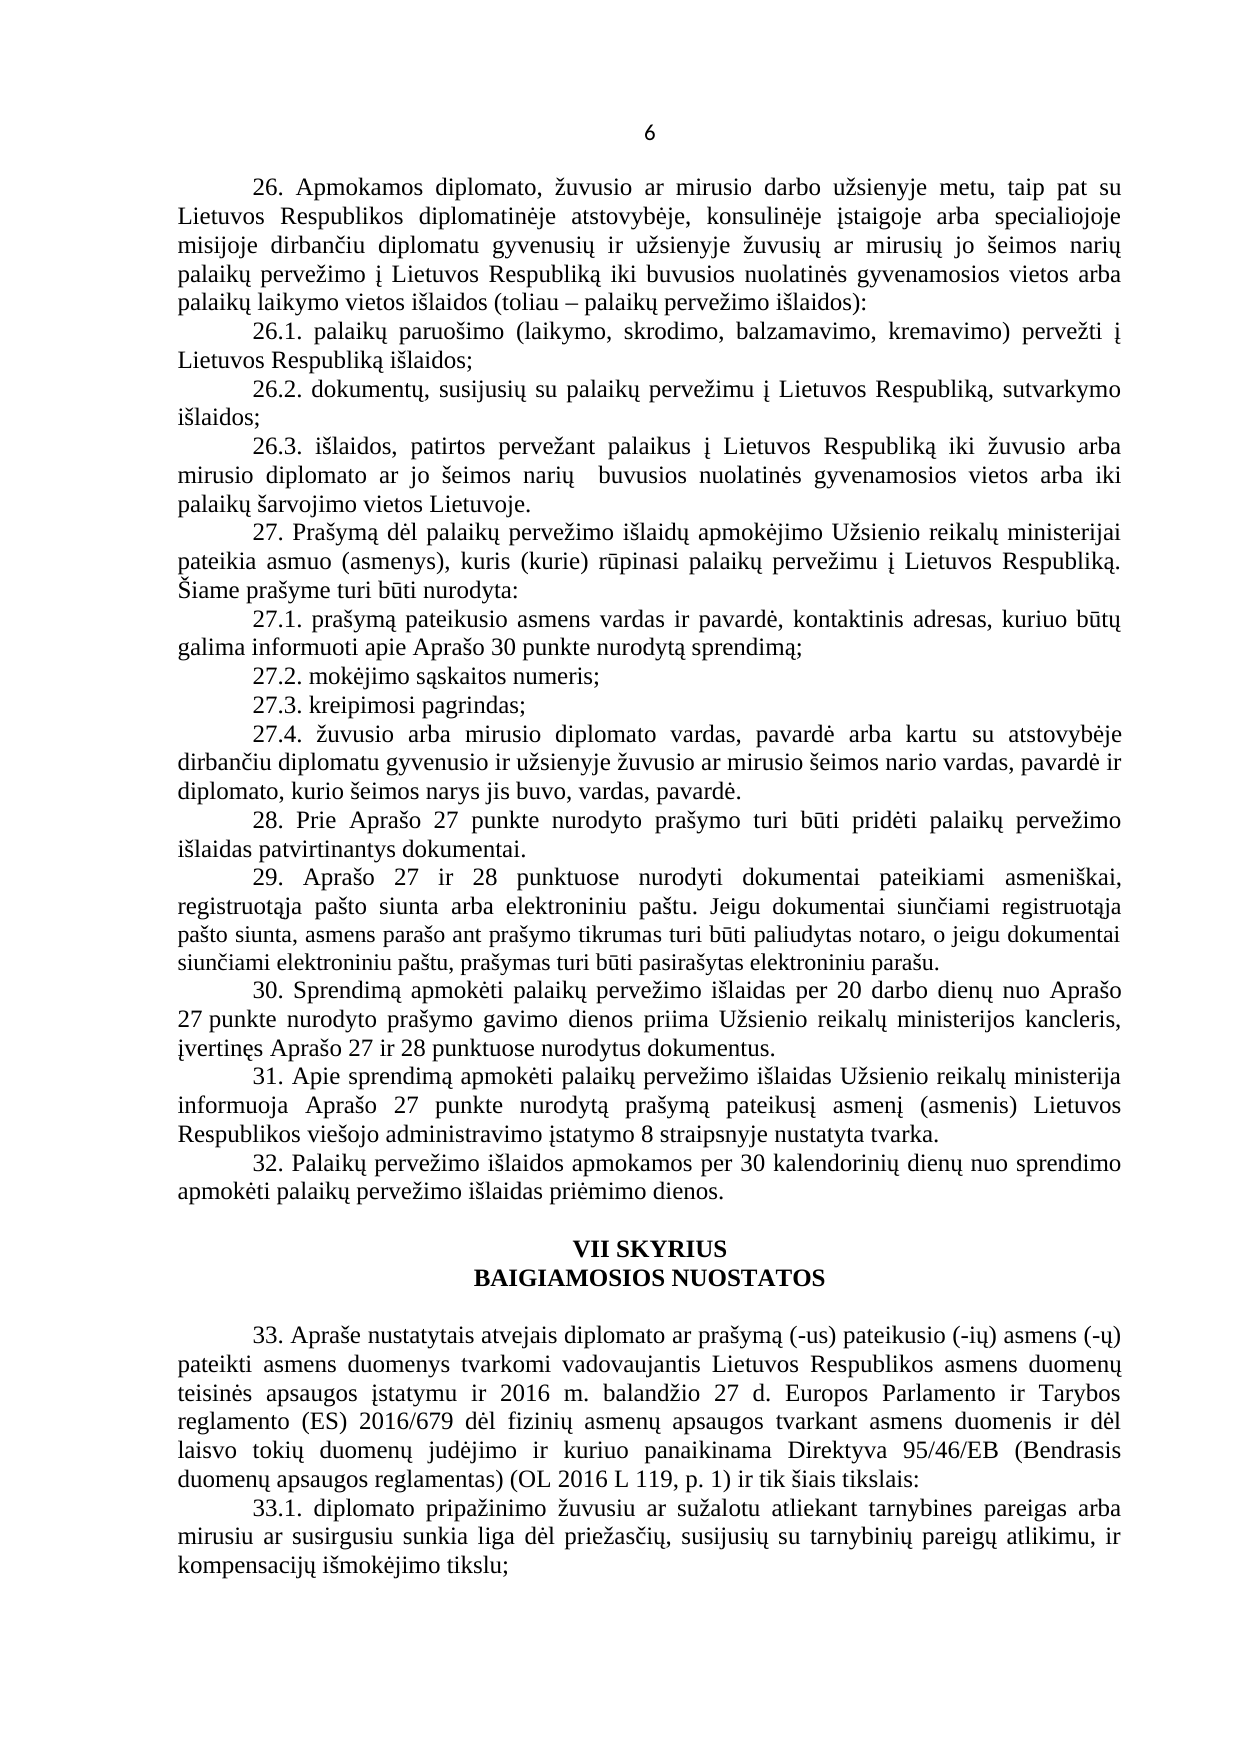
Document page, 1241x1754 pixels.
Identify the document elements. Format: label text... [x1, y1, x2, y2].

text 27. Prašymą dėl palaikų pervežimo išlaidų apmokėjimo Užsienio reikalų ministerijai pateikia asmuo (asmenys), kuris (kurie) rūpinasi palaikų pervežimu į Lietuvos Respubliką. Šiame prašyme turi būti nurodyta: [177, 517, 1122, 604]
text 29. Aprašo 27 ir 28 punktuose nurodyti dokumentai pateikiami asmeniškai, registruotąja pašto siunta arba elektroniniu paštu. Jeigu dokumentai siunčiami registruotąja pašto siunta, asmens parašo ant prašymo tikrumas turi būti paliudytas notaro, o jeigu dokumentai siunčiami elektroniniu paštu, prašymas turi būti pasirašytas elektroniniu parašu. [177, 862, 1122, 975]
text VII SKYRIUS [177, 1234, 1122, 1263]
text 26.2. dokumentų, susijusių su palaikų pervežimu į Lietuvos Respubliką, sutvarkymo išlaidos; [177, 374, 1122, 431]
text 33. Apraše nustatytais atvejais diplomato ar prašymą (-us) pateikusio (-ių) asmens (-ų) pateikti asmens duomenys tvarkomi vadovaujantis Lietuvos Respublikos asmens duomenų teisinės apsaugos įstatymu ir 2016 m. balandžio 27 d. Europos Parlamento ir Tarybos reglamento (ES) 2016/679 dėl fizinių asmenų apsaugos tvarkant asmens duomenis ir dėl laisvo tokių duomenų judėjimo ir kuriuo panaikinama Direktyva 95/46/EB (Bendrasis duomenų apsaugos reglamentas) (OL 2016 L 119, p. 1) ir tik šiais tikslais: [177, 1320, 1122, 1493]
text 26.3. išlaidos, patirtos pervežant palaikus į Lietuvos Respubliką iki žuvusio arba mirusio diplomato ar jo šeimos narių buvusios nuolatinės gyvenamosios vietos arba iki palaikų šarvojimo vietos Lietuvoje. [177, 431, 1122, 517]
text 28. Prie Aprašo 27 punkte nurodyto prašymo turi būti pridėti palaikų pervežimo išlaidas patvirtinantys dokumentai. [177, 805, 1122, 862]
text 26.1. palaikų paruošimo (laikymo, skrodimo, balzamavimo, kremavimo) pervežti į Lietuvos Respubliką išlaidos; [177, 316, 1122, 374]
text 30. Sprendimą apmokėti palaikų pervežimo išlaidas per 20 darbo dienų nuo Aprašo 27 punkte nurodyto prašymo gavimo dienos priima Užsienio reikalų ministerijos kancleris, įvertinęs Aprašo 27 ir 28 punktuose nurodytus dokumentus. [177, 975, 1122, 1061]
text 27.1. prašymą pateikusio asmens vardas ir pavardė, kontaktinis adresas, kuriuo būtų galima informuoti apie Aprašo 30 punkte nurodytą sprendimą; [177, 604, 1122, 661]
text 27.3. kreipimosi pagrindas; [177, 690, 1122, 719]
text 31. Apie sprendimą apmokėti palaikų pervežimo išlaidas Užsienio reikalų ministerija informuoja Aprašo 27 punkte nurodytą prašymą pateikusį asmenį (asmenis) Lietuvos Respublikos viešojo administravimo įstatymo 8 straipsnyje nustatyta tvarka. [177, 1061, 1122, 1148]
text 26. Apmokamos diplomato, žuvusio ar mirusio darbo užsienyje metu, taip pat su Lietuvos Respublikos diplomatinėje atstovybėje, konsulinėje įstaigoje arba specialiojoje misijoje dirbančiu diplomatu gyvenusių ir užsienyje žuvusių ar mirusių jo šeimos narių palaikų pervežimo į Lietuvos Respubliką iki buvusios nuolatinės gyvenamosios vietos arba palaikų laikymo vietos išlaidos (toliau – palaikų pervežimo išlaidos): [177, 172, 1122, 316]
text 27.4. žuvusio arba mirusio diplomato vardas, pavardė arba kartu su atstovybėje dirbančiu diplomatu gyvenusio ir užsienyje žuvusio ar mirusio šeimos nario vardas, pavardė ir diplomato, kurio šeimos narys jis buvo, vardas, pavardė. [177, 719, 1122, 805]
text 27.2. mokėjimo sąskaitos numeris; [177, 661, 1122, 690]
text 33.1. diplomato pripažinimo žuvusiu ar sužalotu atliekant tarnybines pareigas arba mirusiu ar susirgusiu sunkia liga dėl priežasčių, susijusių su tarnybinių pareigų atlikimu, ir kompensacijų išmokėjimo tikslu; [177, 1493, 1122, 1579]
text BAIGIAMOSIOS NUOSTATOS [177, 1263, 1122, 1291]
text 32. Palaikų pervežimo išlaidos apmokamos per 30 kalendorinių dienų nuo sprendimo apmokėti palaikų pervežimo išlaidas priėmimo dienos. [177, 1148, 1122, 1205]
